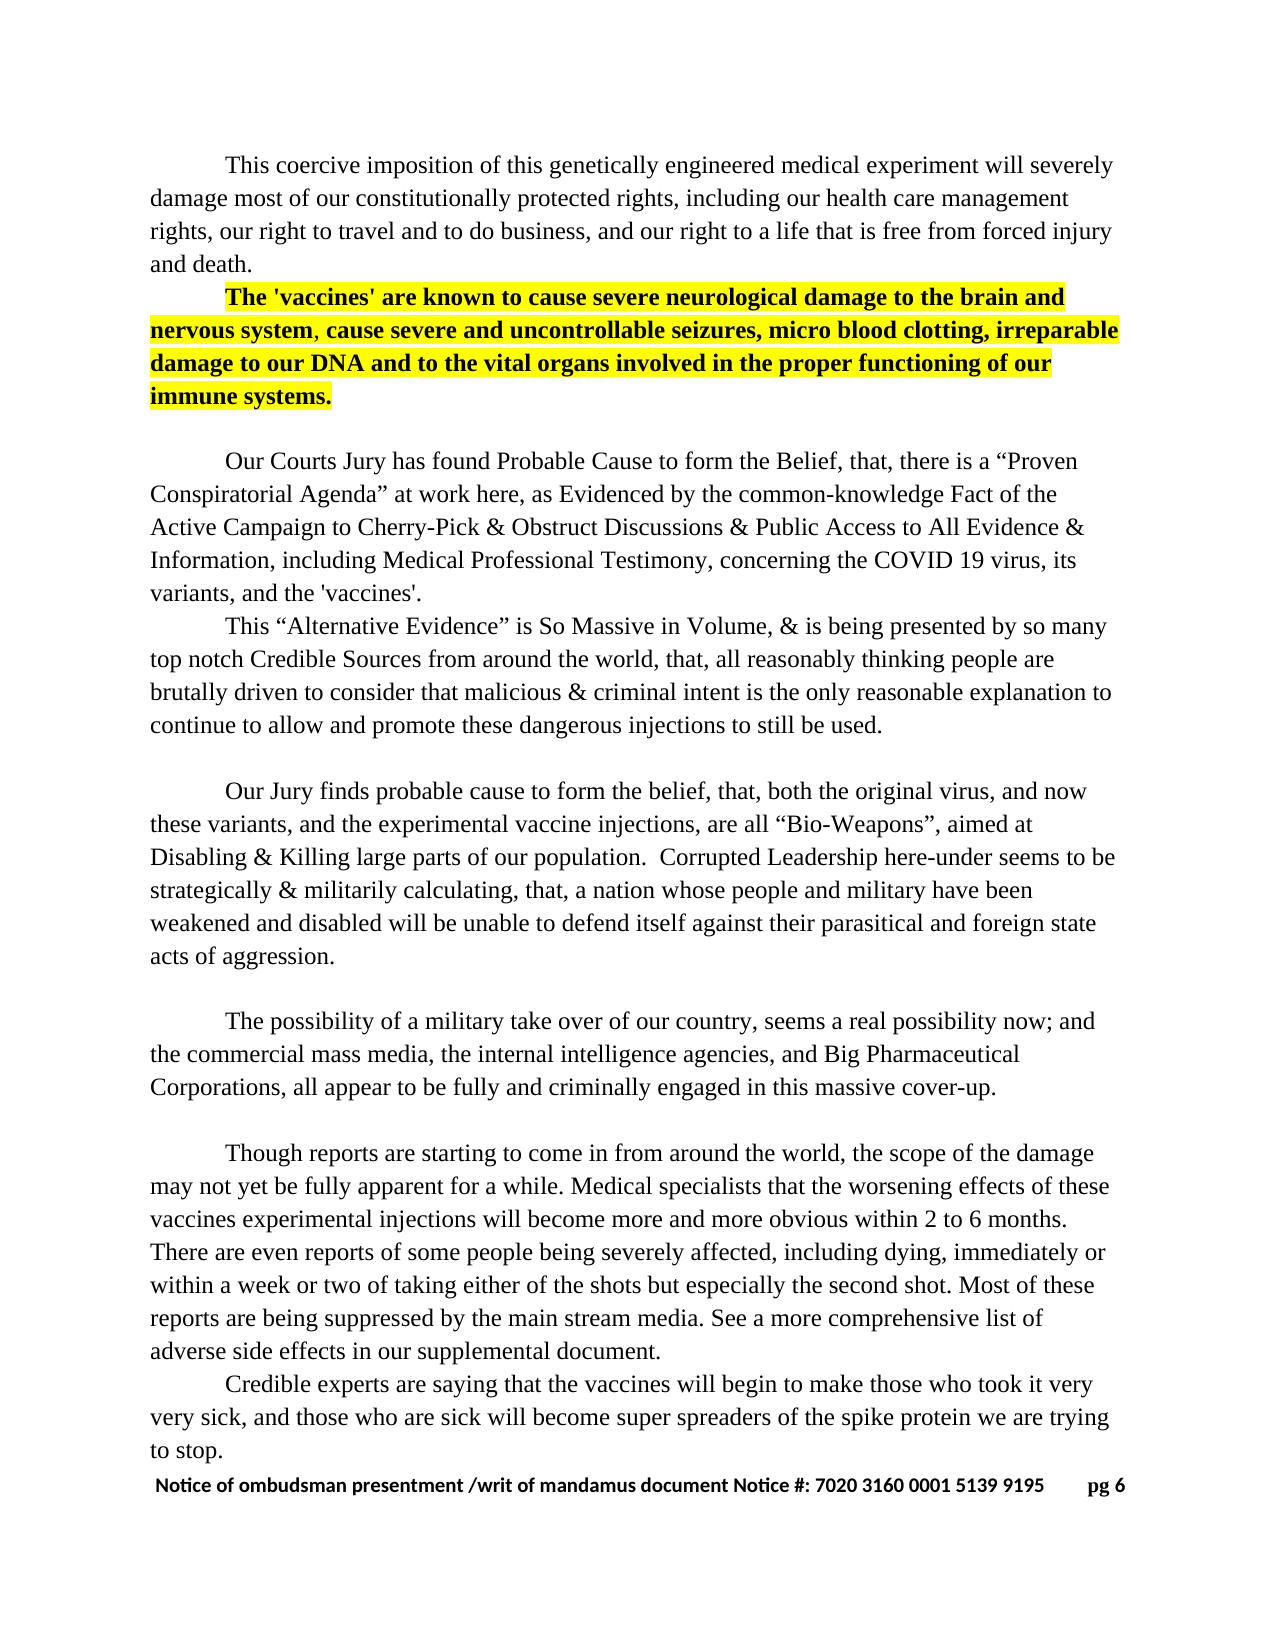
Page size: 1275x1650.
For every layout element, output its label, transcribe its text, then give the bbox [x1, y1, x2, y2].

text This coercive imposition of this genetically engineered medical experiment will severely damage most of our constitutionally protected rights, including our health care management rights, our right to travel and to do business, and our right to a life that is free from forced injury and death. The 'vaccines' are known to cause severe neurological damage to the brain and nervous system, cause severe and uncontrollable seizures, micro blood clotting, irreparable damage to our DNA and to the vital organs involved in the proper functioning of our immune systems. Our Courts Jury has found Probable Cause to form the Belief, that, there is a “Proven Conspiratorial Agenda” at work here, as Evidenced by the common-knowledge Fact of the Active Campaign to Cherry-Pick & Obstruct Discussions & Public Access to All Evidence & Information, including Medical Professional Testimony, concerning the COVID 19 virus, its variants, and the 'vaccines'. This “Alternative Evidence” is So Massive in Volume, & is being presented by so many top notch Credible Sources from around the world, that, all reasonably thinking people are brutally driven to consider that malicious & criminal intent is the only reasonable explanation to continue to allow and promote these dangerous injections to still be used. Our Jury finds probable cause to form the belief, that, both the original virus, and now these variants, and the experimental vaccine injections, are all “Bio-Weapons”, aimed at Disabling & Killing large parts of our population. Corrupted Leadership here-under seems to be strategically & militarily calculating, that, a nation whose people and military have been weakened and disabled will be unable to defend itself against their parasitical and foreign state acts of aggression. The possibility of a military take over of our country, seems a real possibility now; and the commercial mass media, the internal intelligence agencies, and Big Pharmaceutical Corporations, all appear to be fully and criminally engaged in this massive cover-up. Though reports are starting to come in from around the world, the scope of the damage may not yet be fully apparent for a while. Medical specialists that the worsening effects of these vaccines experimental injections will become more and more obvious within 2 to 6 months. There are even reports of some people being severely affected, including dying, immediately or within a week or two of taking either of the shots but especially the second shot. Most of these reports are being suppressed by the main stream media. See a more comprehensive list of adverse side effects in our supplemental document. Credible experts are saying that the vaccines will begin to make those who took it very very sick, and those who are sick will become super spreaders of the spike protein we are trying to stop. [150, 150, 1125, 1464]
